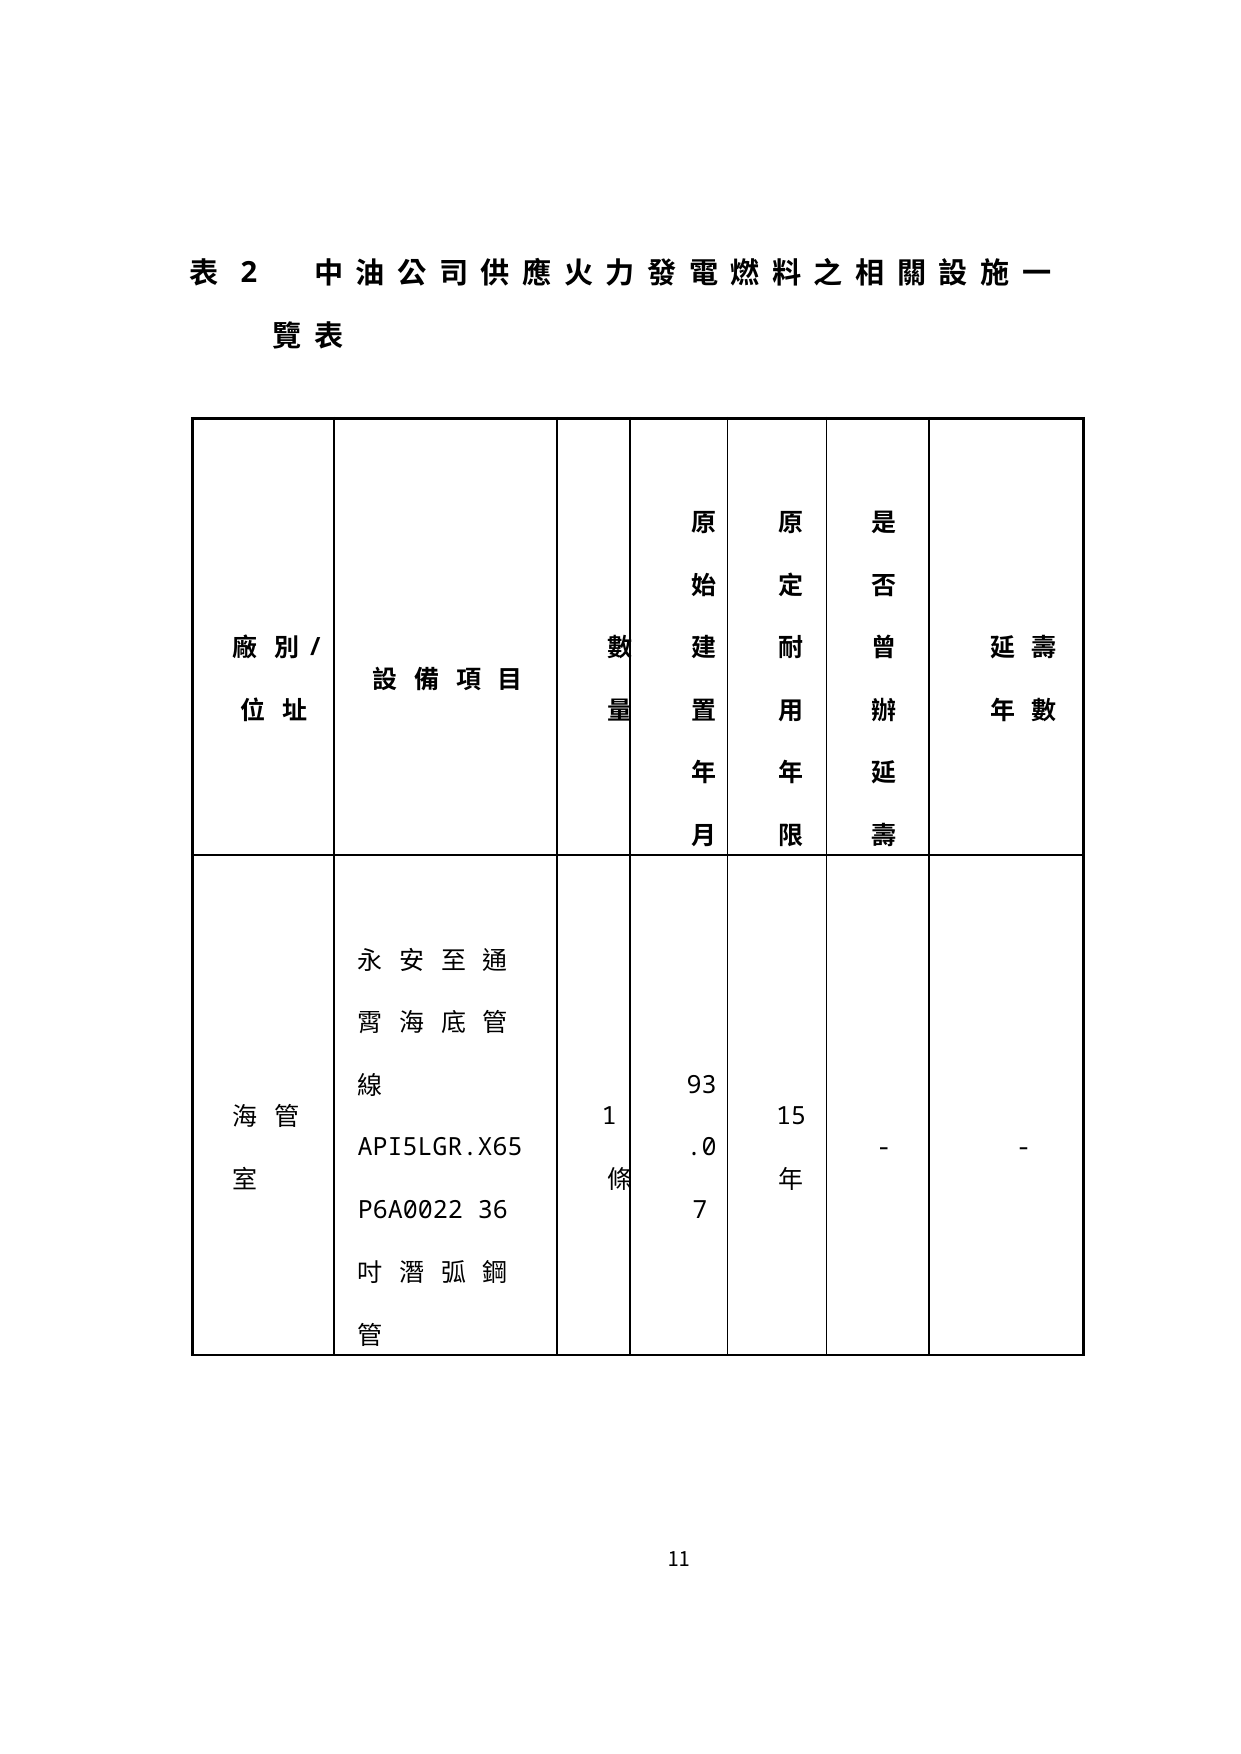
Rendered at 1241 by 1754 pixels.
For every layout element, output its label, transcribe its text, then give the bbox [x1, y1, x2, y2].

table_header 數量 [558, 420, 629, 854]
text 表2 中油公司供應火力發電燃料之相關設施一覽表 [180, 229, 1058, 417]
table_header 原始建置年月 [631, 420, 727, 854]
table_header 延壽年數 [930, 420, 1082, 854]
table_header 是否曾辦延壽 [827, 420, 928, 854]
table_cell 永安至通霄海底管線API5LGR.X65 P6A0022 36吋潛弧鋼管 [335, 856, 556, 1354]
table_cell - [827, 856, 928, 1354]
table_cell 93.07 [631, 856, 727, 1354]
table_cell - [930, 856, 1082, 1354]
table_cell 15年 [728, 856, 826, 1354]
table_cell 海管室 [194, 856, 333, 1354]
table_header 廠別/位址 [194, 420, 333, 854]
table_cell 1條 [558, 856, 629, 1354]
table_header 原定耐用年限 [728, 420, 826, 854]
table_header 設備項目 [335, 420, 556, 854]
